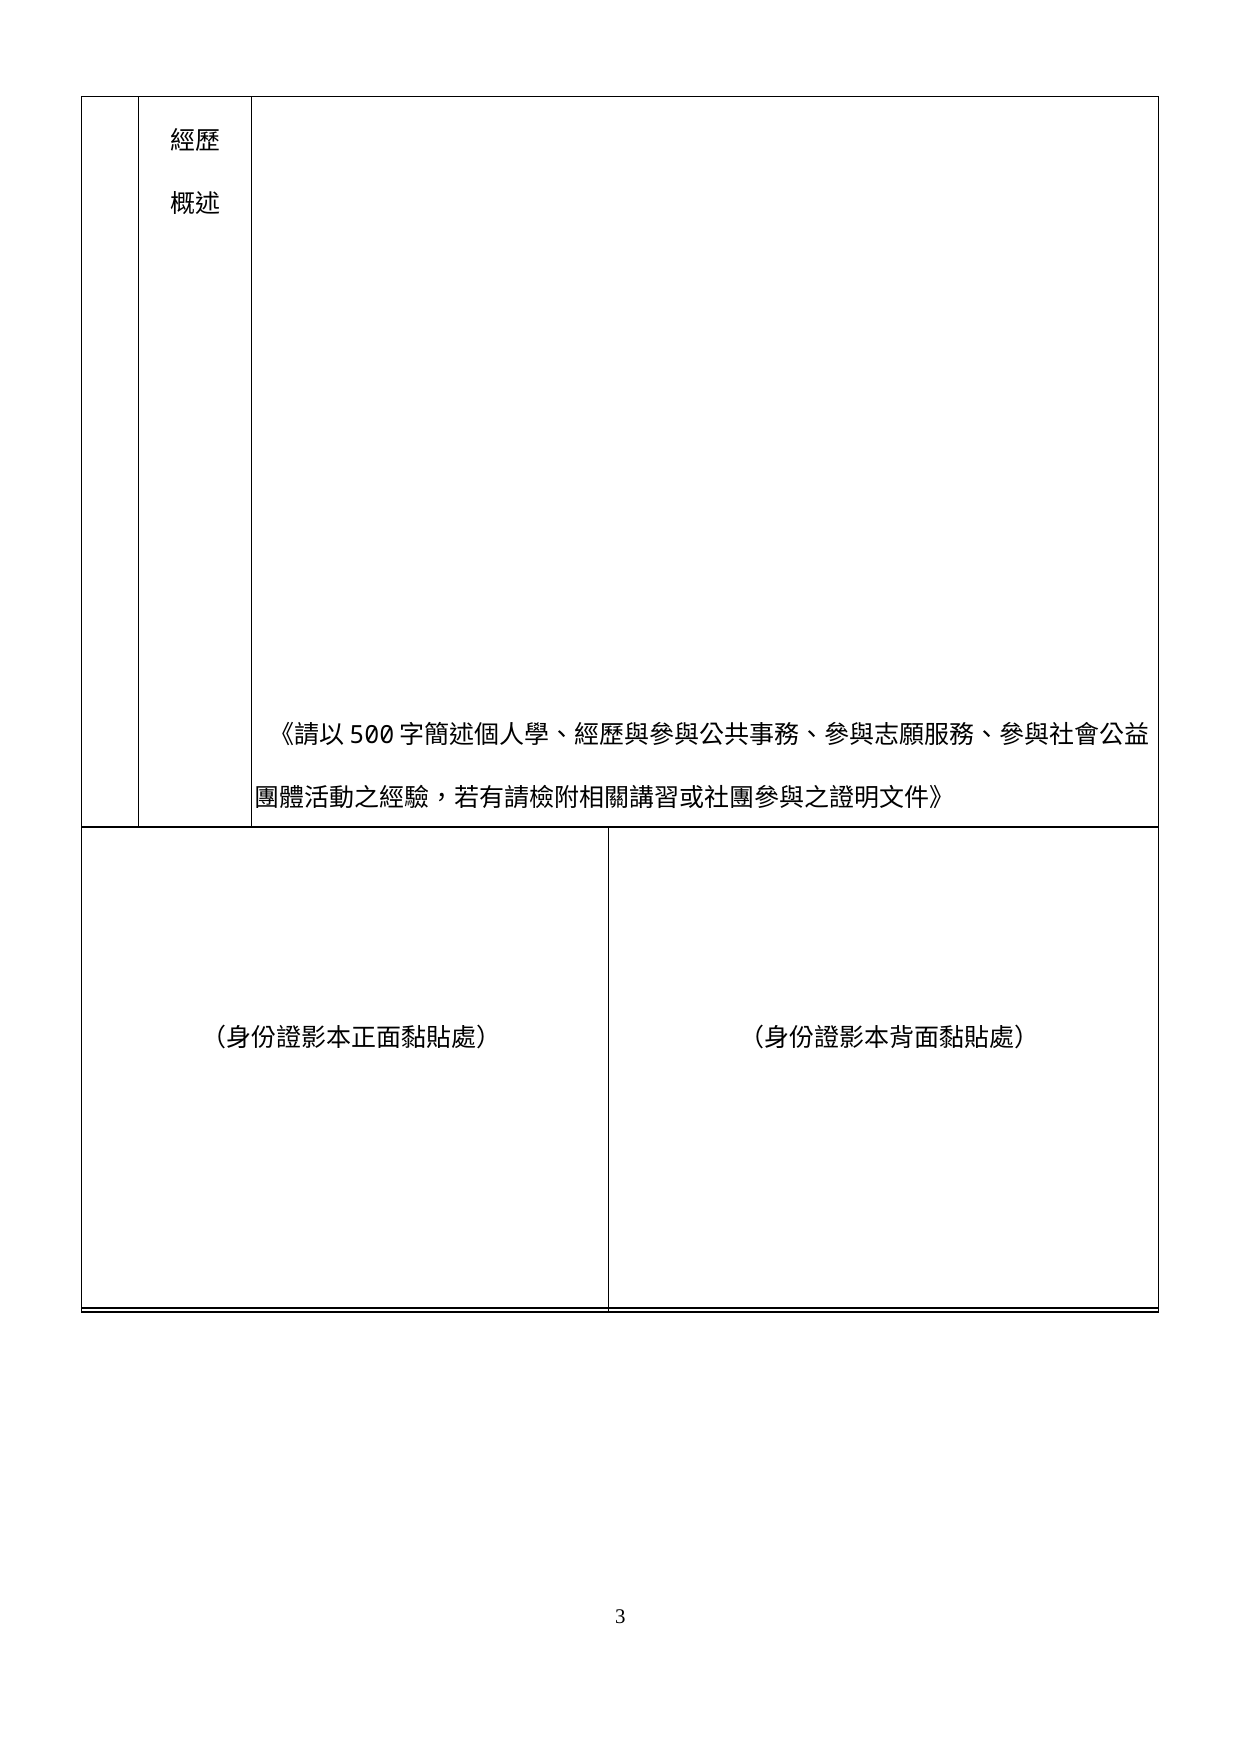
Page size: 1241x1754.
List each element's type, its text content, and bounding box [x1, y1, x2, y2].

table_cell 經歷 概述 [139, 97, 251, 826]
table_cell （身份證影本背面黏貼處） [609, 828, 1158, 1307]
table_cell 《請以500字簡述個人學、經歷與參與公共事務、參與志願服務、參與社會公益團體活動之經驗，若有請檢附相關講習或社團參與之證明文件》 [252, 97, 1158, 826]
table_header [82, 97, 138, 826]
table_cell （身份證影本正面黏貼處） [82, 828, 608, 1307]
